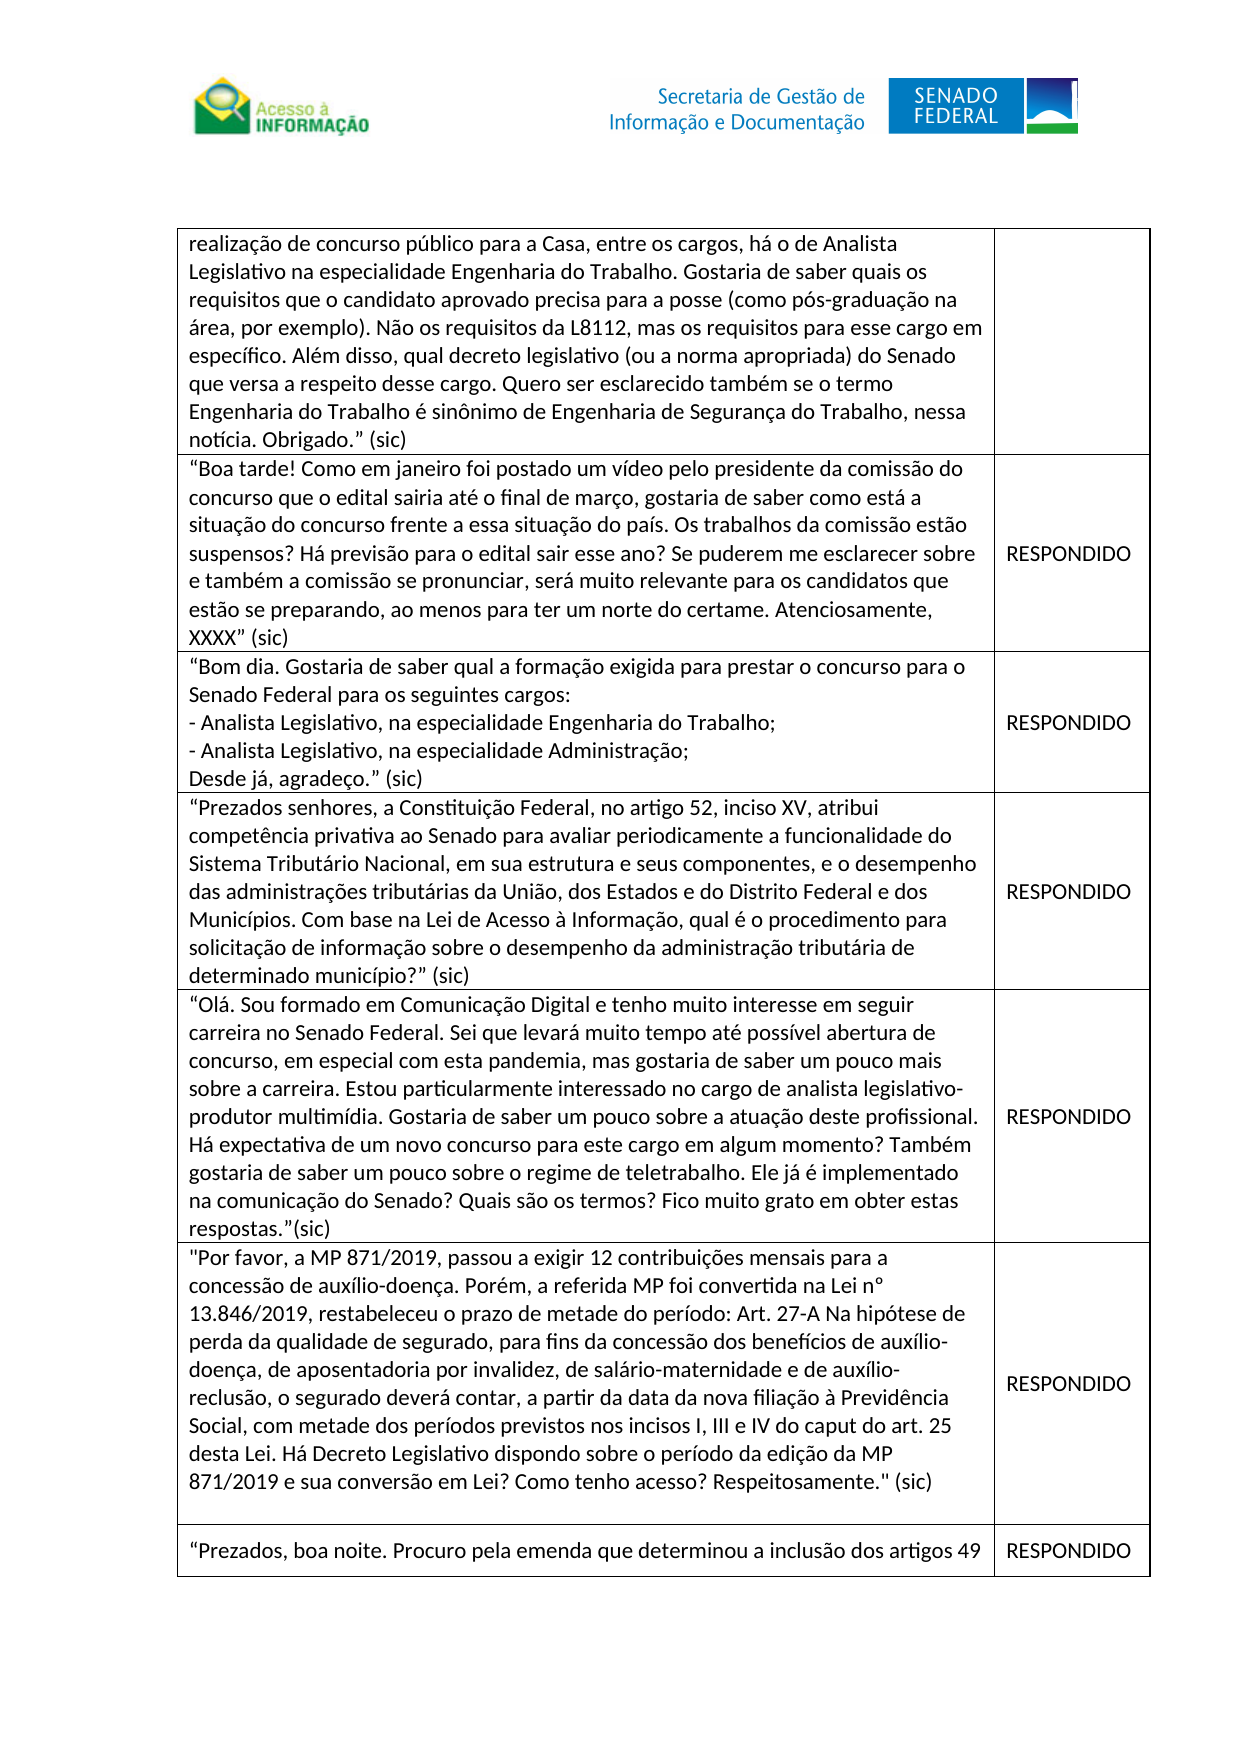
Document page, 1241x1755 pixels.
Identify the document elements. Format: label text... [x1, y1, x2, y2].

table_cell “Prezados, boa noite. Procuro pela emenda que determinou a inclusão dos artigos 49 [178, 1525, 994, 1576]
table_cell RESPONDIDO [995, 793, 1149, 989]
table_cell “Boa tarde! Como em janeiro foi postado um vídeo pelo presidente da comissão do concurso que o edital sairia até o final de março, gostaria de saber como está a situação do concurso frente a essa situação do país. Os trabalhos da comissão estão suspensos? Há previsão para o edital sair esse ano? Se puderem me esclarecer sobre e também a comissão se pronunciar, será muito relevante para os candidatos que estão se preparando, ao menos para ter um norte do certame. Atenciosamente, XXXX” (sic) [178, 455, 994, 651]
table_cell RESPONDIDO [995, 1525, 1149, 1576]
table_cell RESPONDIDO [995, 652, 1149, 792]
table_cell realização de concurso público para a Casa, entre os cargos, há o de Analista Legislativo na especialidade Engenharia do Trabalho. Gostaria de saber quais os requisitos que o candidato aprovado precisa para a posse (como pós-graduação na área, por exemplo). Não os requisitos da L8112, mas os requisitos para esse cargo em específico. Além disso, qual decreto legislativo (ou a norma apropriada) do Senado que versa a respeito desse cargo. Quero ser esclarecido também se o termo Engenharia do Trabalho é sinônimo de Engenharia de Segurança do Trabalho, nessa notícia. Obrigado.” (sic) [178, 229, 994, 453]
table_cell “Prezados senhores, a Constituição Federal, no artigo 52, inciso XV, atribui competência privativa ao Senado para avaliar periodicamente a funcionalidade do Sistema Tributário Nacional, em sua estrutura e seus componentes, e o desempenho das administrações tributárias da União, dos Estados e do Distrito Federal e dos Municípios. Com base na Lei de Acesso à Informação, qual é o procedimento para solicitação de informação sobre o desempenho da administração tributária de determinado município?” (sic) [178, 793, 994, 989]
table_cell "Por favor, a MP 871/2019, passou a exigir 12 contribuições mensais para a concessão de auxílio-doença. Porém, a referida MP foi convertida na Lei nº 13.846/2019, restabeleceu o prazo de metade do período: Art. 27-A Na hipótese de perda da qualidade de segurado, para fins da concessão dos benefícios de auxílio-doença, de aposentadoria por invalidez, de salário-maternidade e de auxílio-reclusão, o segurado deverá contar, a partir da data da nova filiação à Previdência Social, com metade dos períodos previstos nos incisos I, III e IV do caput do art. 25 desta Lei. Há Decreto Legislativo dispondo sobre o período da edição da MP 871/2019 e sua conversão em Lei? Como tenho acesso? Respeitosamente." (sic) [178, 1243, 994, 1523]
table_cell RESPONDIDO [995, 1243, 1149, 1523]
table_cell [995, 229, 1149, 453]
table_cell “Bom dia. Gostaria de saber qual a formação exigida para prestar o concurso para o Senado Federal para os seguintes cargos: - Analista Legislativo, na especialidade Engenharia do Trabalho; - Analista Legislativo, na especialidade Administração; Desde já, agradeço.” (sic) [178, 652, 994, 792]
table_cell RESPONDIDO [995, 455, 1149, 651]
table_cell “Olá. Sou formado em Comunicação Digital e tenho muito interesse em seguir carreira no Senado Federal. Sei que levará muito tempo até possível abertura de concurso, em especial com esta pandemia, mas gostaria de saber um pouco mais sobre a carreira. Estou particularmente interessado no cargo de analista legislativo-produtor multimídia. Gostaria de saber um pouco sobre a atuação deste profissional. Há expectativa de um novo concurso para este cargo em algum momento? Também gostaria de saber um pouco sobre o regime de teletrabalho. Ele já é implementado na comunicação do Senado? Quais são os termos? Fico muito grato em obter estas respostas.”(sic) [178, 990, 994, 1242]
table_cell RESPONDIDO [995, 990, 1149, 1242]
